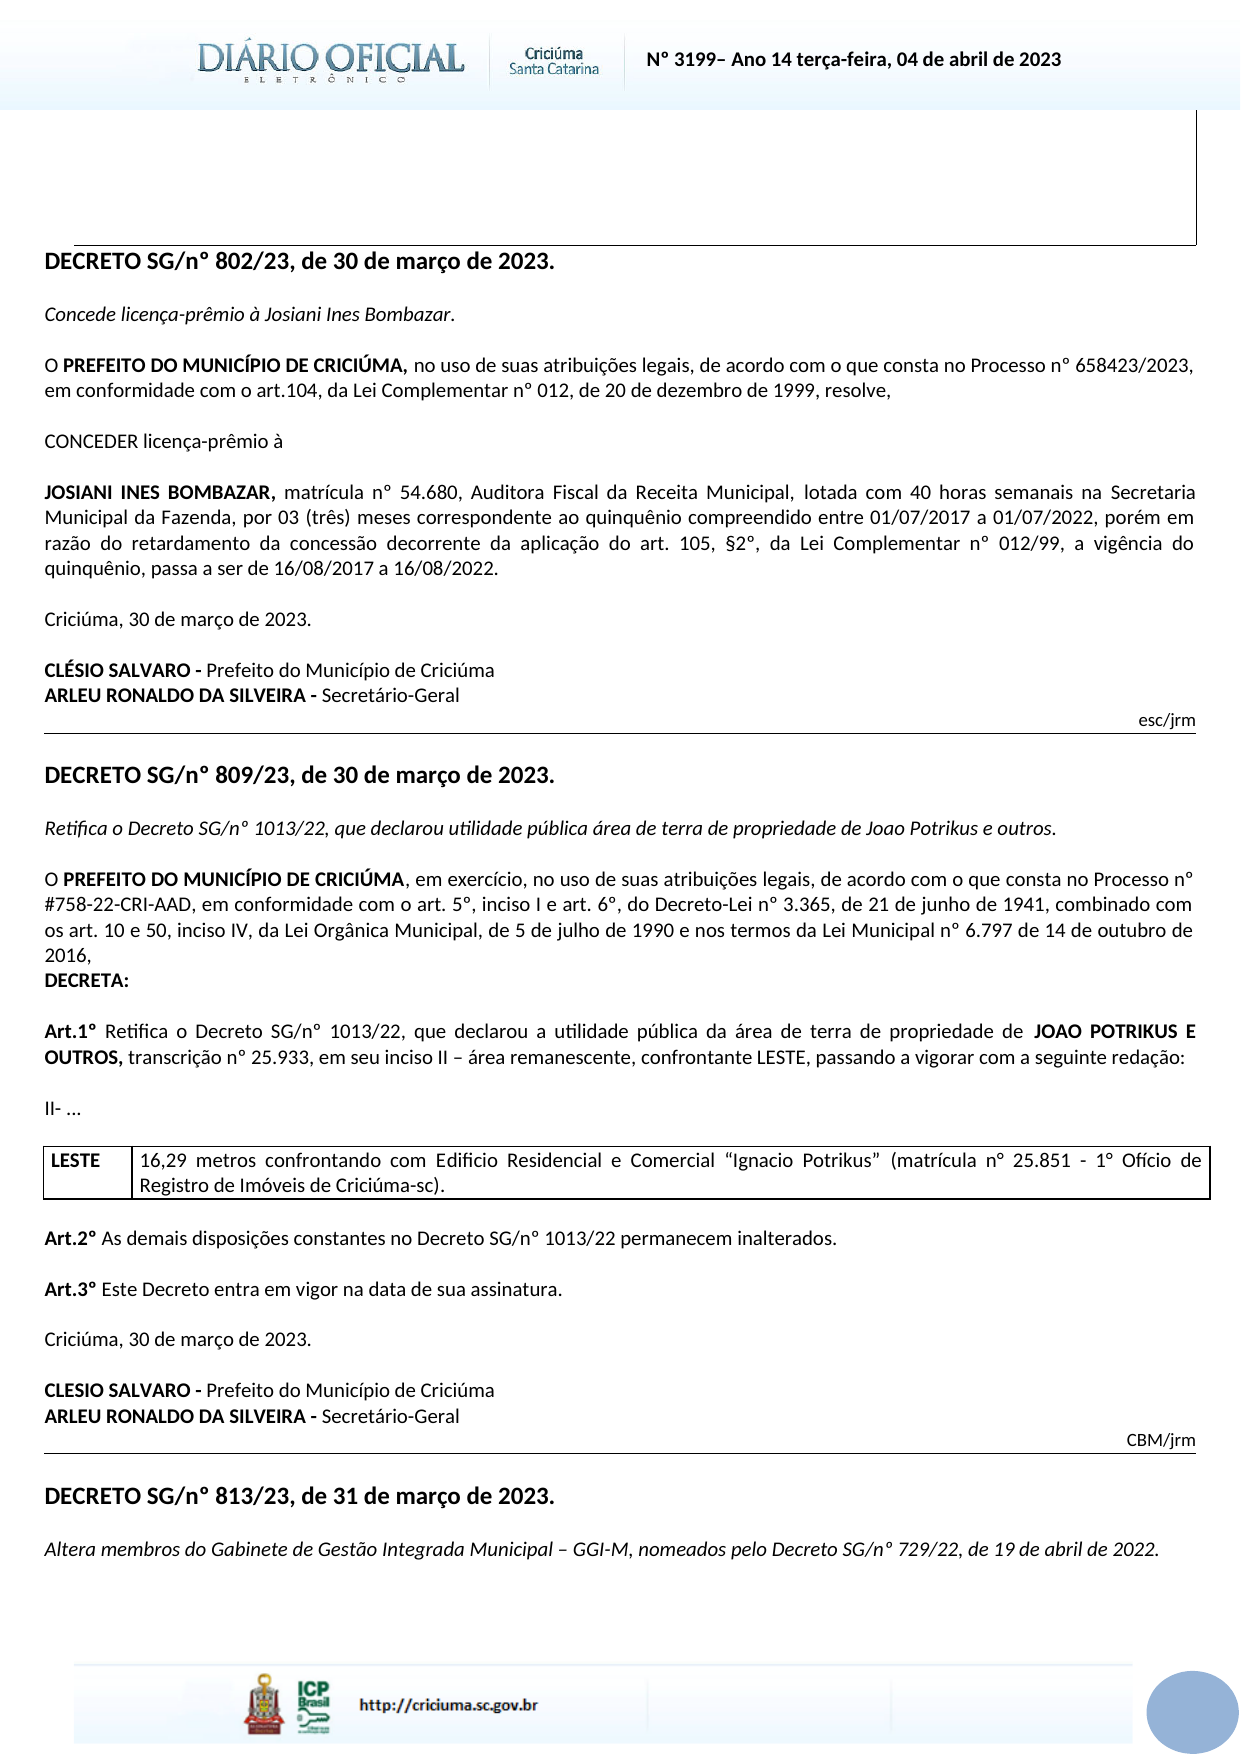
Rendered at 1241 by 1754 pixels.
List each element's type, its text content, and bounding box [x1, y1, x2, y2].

text CBM/jrm [44, 1428, 1196, 1453]
text CLESIO SALVARO - Prefeito do Município de Criciúma [44, 1377, 1240, 1403]
text DECRETO SG/nº 809/23, de 30 de março de 2023. [44, 759, 1196, 790]
table_header LESTE [44, 1147, 131, 1198]
text esc/jrm [44, 708, 1196, 733]
text DECRETO SG/nº 813/23, de 31 de março de 2023. [44, 1480, 1196, 1510]
text Art.1º Retifica o Decreto SG/nº 1013/22, que declarou a utilidade pública da área de terra de propriedade de JOAO POTRIKUS E OUTROS, transcrição nº 25.933, em seu inciso II – área remanescente, confrontante LESTE, passando a vigorar com a seguinte redação: [44, 1018, 1196, 1069]
text Altera membros do Gabinete de Gestão Integrada Municipal – GGI-M, nomeados pelo Decreto SG/nº 729/22, de 19 de abril de 2022. [44, 1536, 1196, 1561]
text Art.3º Este Decreto entra em vigor na data de sua assinatura. [44, 1276, 1196, 1301]
text DECRETA: [44, 968, 1196, 993]
text ARLEU RONALDO DA SILVEIRA - Secretário-Geral [44, 1403, 1240, 1428]
text CONCEDER licença-prêmio à [44, 428, 1196, 454]
text O PREFEITO DO MUNICÍPIO DE CRICIÚMA, em exercício, no uso de suas atribuições legais, de acordo com o que consta no Processo nº #758-22-CRI-AAD, em conformidade com o art. 5º, inciso I e art. 6º, do Decreto-Lei nº 3.365, de 21 de junho de 1941, combinado com os art. 10 e 50, inciso IV, da Lei Orgânica Municipal, de 5 de julho de 1990 e nos termos da Lei Municipal nº 6.797 de 14 de outubro de 2016, [44, 866, 1196, 968]
text Art.2º As demais disposições constantes no Decreto SG/nº 1013/22 permanecem inalterados. [44, 1225, 1196, 1250]
text Criciúma, 30 de março de 2023. [44, 606, 1196, 632]
text DECRETO SG/nº 802/23, de 30 de março de 2023. [44, 245, 1196, 276]
text ARLEU RONALDO DA SILVEIRA - Secretário-Geral [44, 682, 1240, 708]
text JOSIANI INES BOMBAZAR, matrícula nº 54.680, Auditora Fiscal da Receita Municipal, lotada com 40 horas semanais na Secretaria Municipal da Fazenda, por 03 (três) meses correspondente ao quinquênio compreendido entre 01/07/2017 a 01/07/2022, porém em razão do retardamento da concessão decorrente da aplicação do art. 105, §2º, da Lei Complementar nº 012/99, a vigência do quinquênio, passa a ser de 16/08/2017 a 16/08/2022. [44, 479, 1196, 581]
text O PREFEITO DO MUNICÍPIO DE CRICIÚMA, no uso de suas atribuições legais, de acordo com o que consta no Processo nº 658423/2023, em conformidade com o art.104, da Lei Complementar nº 012, de 20 de dezembro de 1999, resolve, [44, 352, 1196, 403]
table_header 16,29 metros confrontando com Edificio Residencial e Comercial “Ignacio Potrikus” (matrícula n° 25.851 - 1° Ofício de Registro de Imóveis de Criciúma-sc). [133, 1147, 1209, 1198]
text Criciúma, 30 de março de 2023. [44, 1327, 1196, 1352]
text CLÉSIO SALVARO - Prefeito do Município de Criciúma [44, 657, 1240, 682]
text Concede licença-prêmio à Josiani Ines Bombazar. [44, 301, 1196, 327]
text II- ... [44, 1095, 1196, 1120]
text Retifica o Decreto SG/nº 1013/22, que declarou utilidade pública área de terra de propriedade de Joao Potrikus e outros. [44, 815, 1196, 841]
